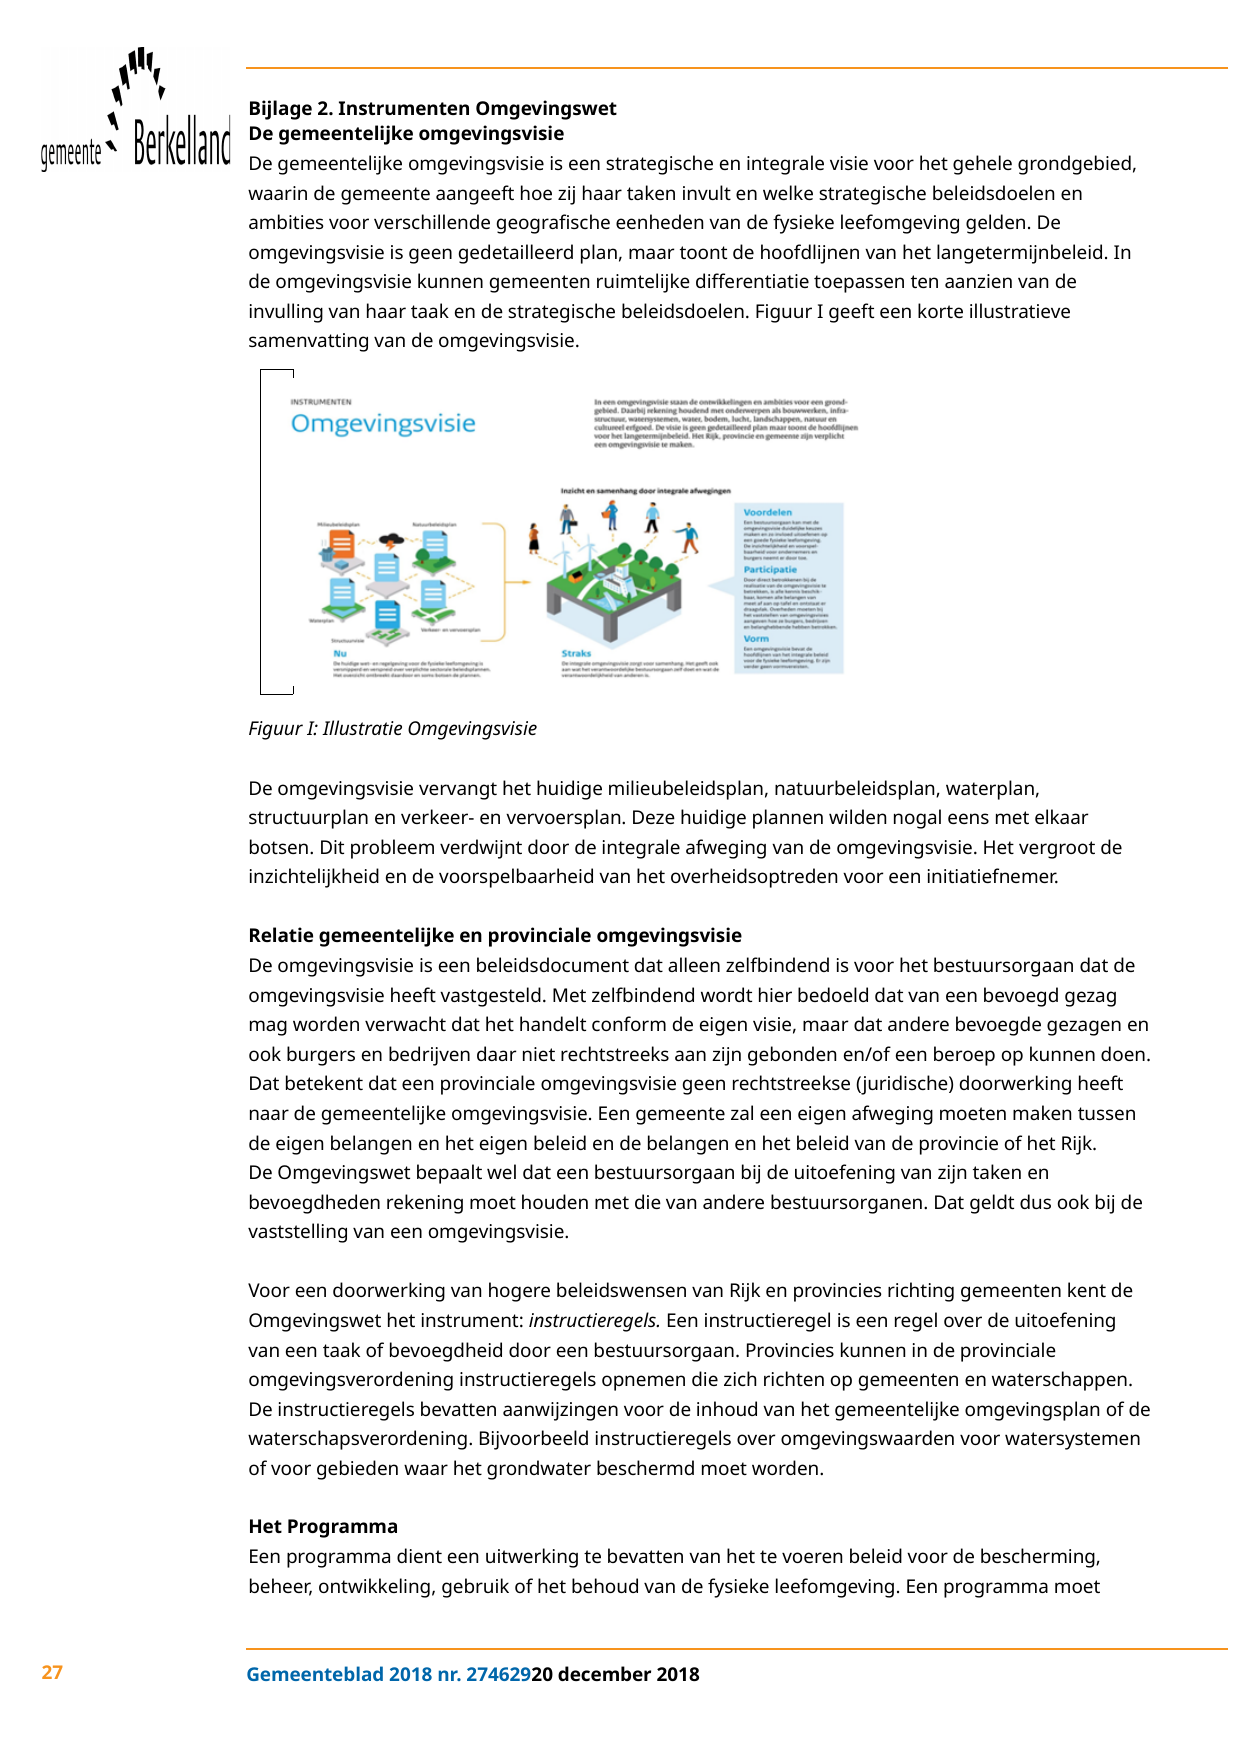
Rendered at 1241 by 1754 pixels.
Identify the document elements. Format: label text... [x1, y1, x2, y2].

picture [268, 378, 860, 686]
picture [41, 47, 231, 172]
text De gemeentelijke omgevingsvisie is een strategische en integrale visie voor het gehele grondgebied, waarin de gemeente aangeeft hoe zij haar taken invult en welke strategische beleidsdoelen en ambities voor verschillende geografische eenheden van de fysieke leefomgeving gelden. De omgevingsvisie is geen gedetailleerd plan, maar toont de hoofdlijnen van het langetermijnbeleid. In de omgevingsvisie kunnen gemeenten ruimtelijke differentiatie toepassen ten aanzien van de invulling van haar taak en de strategische beleidsdoelen. Figuur I geeft een korte illustratieve samenvatting van de omgevingsvisie. [248, 150, 1152, 353]
text Bijlage 2. Instrumenten Omgevingswet [248, 95, 1152, 121]
text Het Programma [248, 1514, 1152, 1539]
text De omgevingsvisie vervangt het huidige milieubeleidsplan, natuurbeleidsplan, waterplan, structuurplan en verkeer- en vervoersplan. Deze huidige plannen wilden nogal eens met elkaar botsen. Dit probleem verdwijnt door de integrale afweging van de omgevingsvisie. Het vergroot de inzichtelijkheid en de voorspelbaarheid van het overheidsoptreden voor een initiatiefnemer. [248, 775, 1152, 889]
table_header Relatie gemeentelijke en provinciale omgevingsvisie De omgevingsvisie is een beleidsdocument dat alleen zelfbindend is voor het bestuursorgaan dat de omgevingsvisie heeft vastgesteld. Met zelfbindend wordt hier bedoeld dat van een bevoegd gezag mag worden verwacht dat het handelt conform de eigen visie, maar dat andere bevoegde gezagen en ook burgers en bedrijven daar niet rechtstreeks aan zijn gebonden en/of een beroep op kunnen doen. Dat betekent dat een provinciale omgevingsvisie geen rechtstreekse (juridische) doorwerking heeft naar de gemeentelijke omgevingsvisie. Een gemeente zal een eigen afweging moeten maken tussen de eigen belangen en het eigen beleid en de belangen en het beleid van de provincie of het Rijk. De Omgevingswet bepaalt wel dat een bestuursorgaan bij de uitoefening van zijn taken en bevoegdheden rekening moet houden met die van andere bestuursorganen. Dat geldt dus ook bij de vaststelling van een omgevingsvisie. Voor een doorwerking van hogere beleidswensen van Rijk en provincies richting gemeenten kent de Omgevingswet het instrument: instructieregels. Een instructieregel is een regel over de uitoefening van een taak of bevoegdheid door een bestuursorgaan. Provincies kunnen in de provinciale omgevingsverordening instructieregels opnemen die zich richten op gemeenten en waterschappen. De instructieregels bevatten aanwijzingen voor de inhoud van het gemeentelijke omgevingsplan of de waterschapsverordening. Bijvoorbeeld instructieregels over omgevingswaarden voor watersystemen of voor gebieden waar het grondwater beschermd moet worden. [248, 923, 1152, 1481]
text Een programma dient een uitwerking te bevatten van het te voeren beleid voor de bescherming, beheer, ontwikkeling, gebruik of het behoud van de fysieke leefomgeving. Een programma moet [248, 1543, 1152, 1599]
text De gemeentelijke omgevingsvisie [248, 121, 1152, 146]
text Figuur I: Illustratie Omgevingsvisie [248, 716, 1152, 741]
